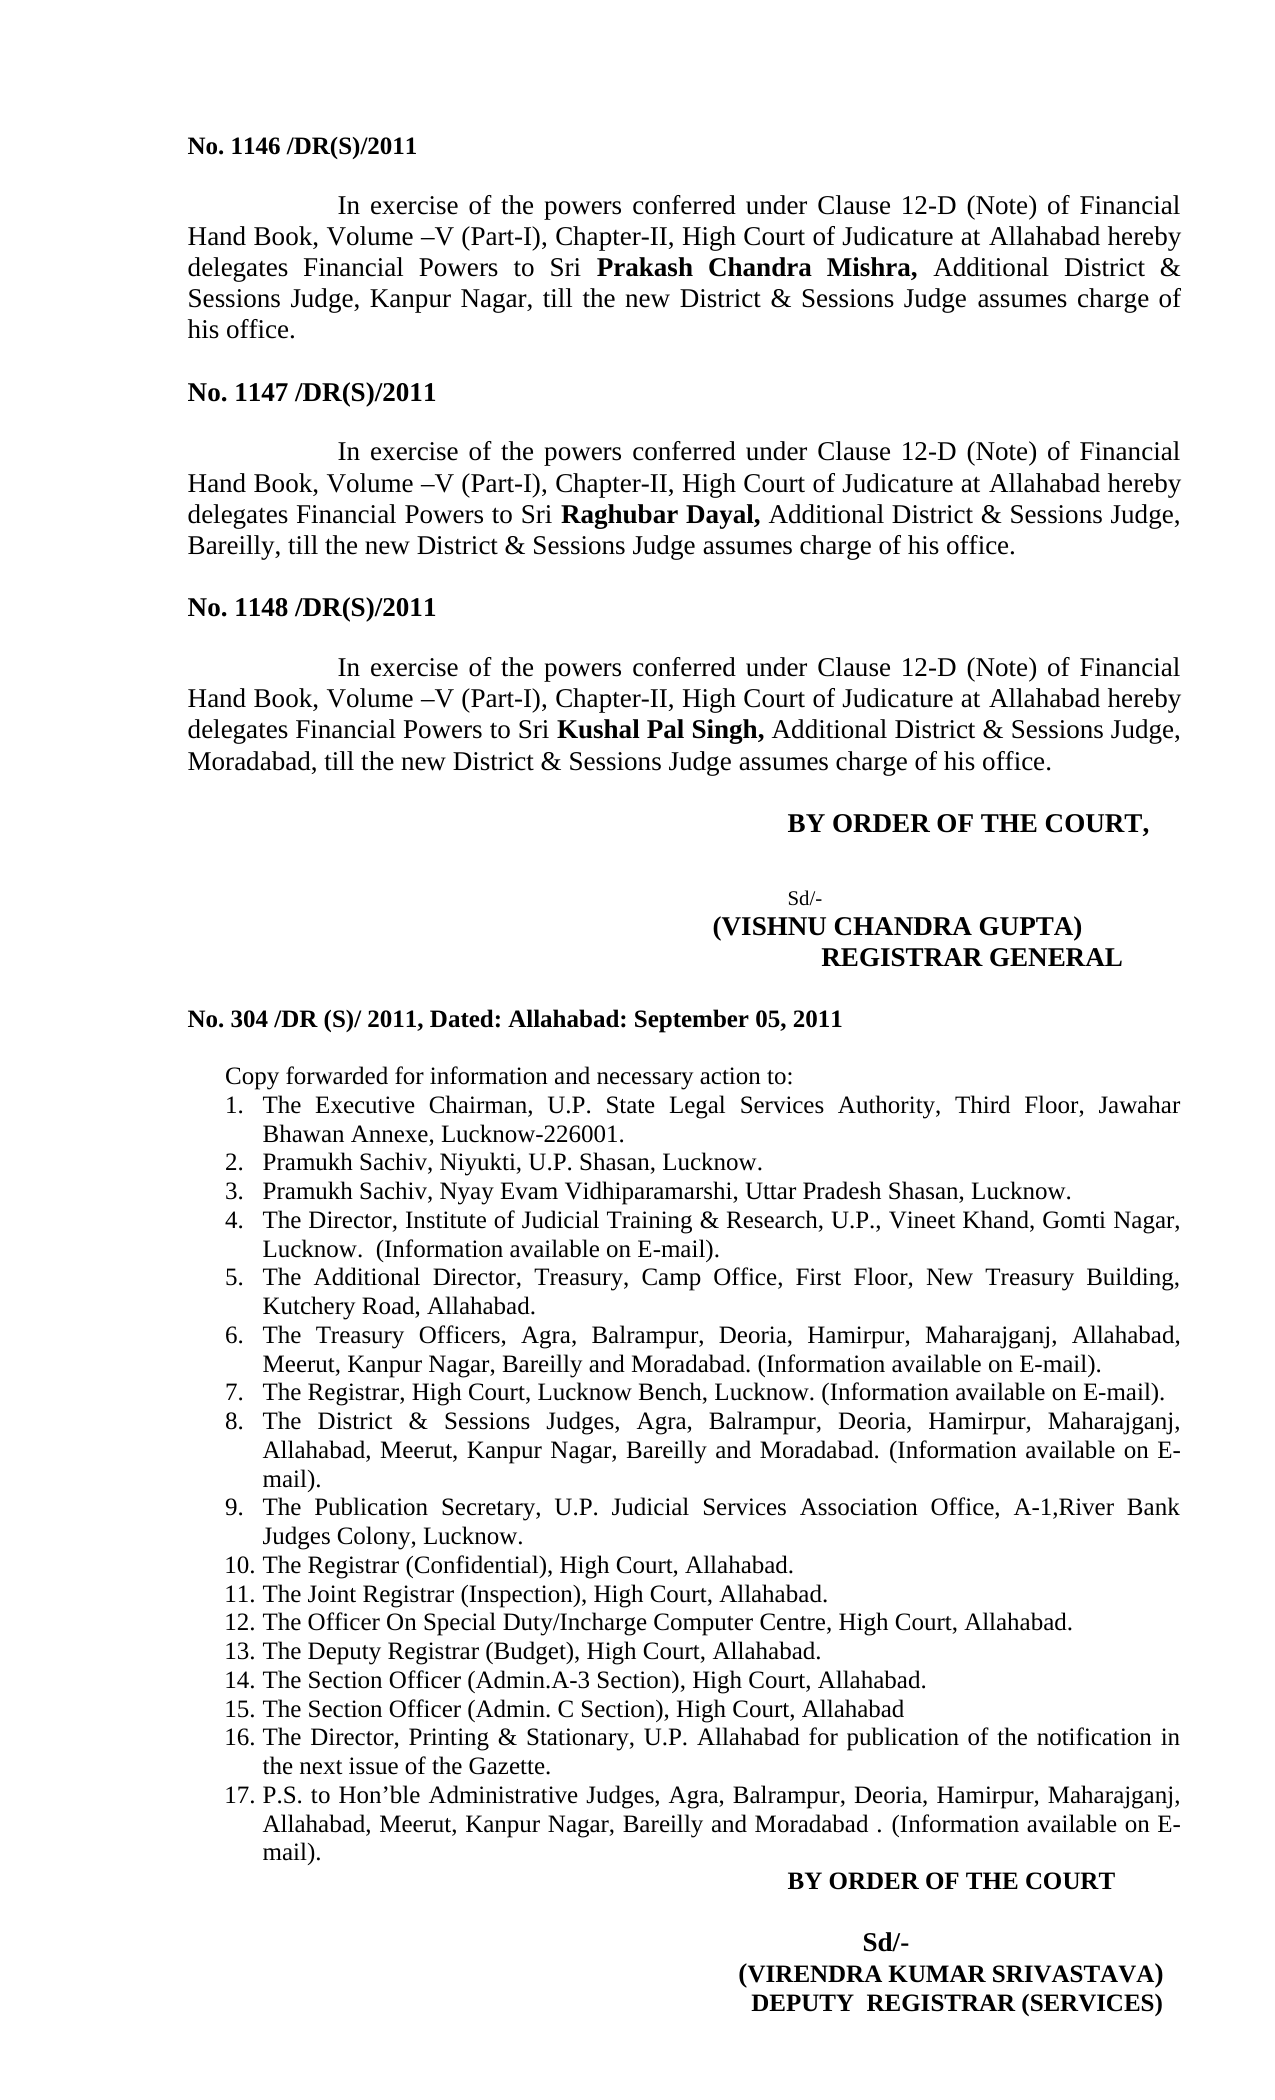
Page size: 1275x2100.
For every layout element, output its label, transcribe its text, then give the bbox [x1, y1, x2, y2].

text (VIRENDRA KUMAR SRIVASTAVA) [562, 1957, 1183, 1988]
list The Registrar (Confidential), High Court, Allahabad. [224, 1550, 1181, 1579]
list P.S. to Hon’ble Administrative Judges, Agra, Balrampur, Deoria, Hamirpur, Maharajganj, Allahabad, Meerut, Kanpur Nagar, Bareilly and Moradabad . (Information available on E-mail). [224, 1780, 1181, 1866]
text In exercise of the powers conferred under Clause 12-D (Note) of Financial Hand Book, Volume –V (Part-I), Chapter-II, High Court of Judicature at Allahabad hereby delegates Financial Powers to Sri Raghubar Dayal, Additional District & Sessions Judge, Bareilly, till the new District & Sessions Judge assumes charge of his office. [187, 436, 1181, 560]
text Copy forwarded for information and necessary action to: [187, 1061, 1181, 1090]
list The Section Officer (Admin. C Section), High Court, Allahabad [224, 1694, 1181, 1722]
list The Additional Director, Treasury, Camp Office, First Floor, New Treasury Building, Kutchery Road, Allahabad. [225, 1262, 1181, 1320]
list The District & Sessions Judges, Agra, Balrampur, Deoria, Hamirpur, Maharajganj, Allahabad, Meerut, Kanpur Nagar, Bareilly and Moradabad. (Information available on E-mail). [225, 1406, 1181, 1492]
text Sd/- [787, 1926, 1181, 1957]
list The Section Officer (Admin.A-3 Section), High Court, Allahabad. [224, 1665, 1181, 1694]
list The Executive Chairman, U.P. State Legal Services Authority, Third Floor, Jawahar Bhawan Annexe, Lucknow-226001. [225, 1090, 1181, 1147]
list The Publication Secretary, U.P. Judicial Services Association Office, A-1,River Bank Judges Colony, Lucknow. [225, 1492, 1181, 1550]
list The Registrar, High Court, Lucknow Bench, Lucknow. (Information available on E-mail). [225, 1377, 1181, 1406]
subtitle No. 1146 /DR(S)/2011 [187, 131, 1181, 160]
list The Joint Registrar (Inspection), High Court, Allahabad. [224, 1579, 1181, 1607]
text (VISHNU CHANDRA GUPTA) [37, 910, 1181, 941]
list Pramukh Sachiv, Nyay Evam Vidhiparamarshi, Uttar Pradesh Shasan, Lucknow. [225, 1176, 1181, 1205]
text In exercise of the powers conferred under Clause 12-D (Note) of Financial Hand Book, Volume –V (Part-I), Chapter-II, High Court of Judicature at Allahabad hereby delegates Financial Powers to Sri Kushal Pal Singh, Additional District & Sessions Judge, Moradabad, till the new District & Sessions Judge assumes charge of his office. [187, 651, 1181, 776]
list The Officer On Special Duty/Incharge Computer Centre, High Court, Allahabad. [224, 1607, 1181, 1636]
text REGISTRAR GENERAL [187, 941, 1183, 972]
subtitle No. 1148 /DR(S)/2011 [187, 591, 1181, 622]
list The Director, Institute of Judicial Training & Research, U.P., Vineet Khand, Gomti Nagar, Lucknow. (Information available on E-mail). [225, 1205, 1181, 1262]
list The Treasury Officers, Agra, Balrampur, Deoria, Hamirpur, Maharajganj, Allahabad, Meerut, Kanpur Nagar, Bareilly and Moradabad. (Information available on E-mail). [225, 1320, 1181, 1377]
text Sd/- [37, 886, 1181, 910]
text BY ORDER OF THE COURT, [412, 807, 1181, 838]
text DEPUTY REGISTRAR (SERVICES) [187, 1988, 1183, 2017]
list Pramukh Sachiv, Niyukti, U.P. Shasan, Lucknow. [225, 1147, 1181, 1176]
text No. 304 /DR (S)/ 2011, Dated: Allahabad: September 05, 2011 [187, 1004, 1183, 1032]
list The Deputy Registrar (Budget), High Court, Allahabad. [224, 1636, 1181, 1665]
subtitle No. 1147 /DR(S)/2011 [187, 376, 1181, 407]
text BY ORDER OF THE COURT [712, 1866, 1181, 1895]
text In exercise of the powers conferred under Clause 12-D (Note) of Financial Hand Book, Volume –V (Part-I), Chapter-II, High Court of Judicature at Allahabad hereby delegates Financial Powers to Sri Prakash Chandra Mishra, Additional District & Sessions Judge, Kanpur Nagar, till the new District & Sessions Judge assumes charge of his office. [187, 189, 1181, 344]
list The Director, Printing & Stationary, U.P. Allahabad for publication of the notification in the next issue of the Gazette. [224, 1722, 1181, 1780]
